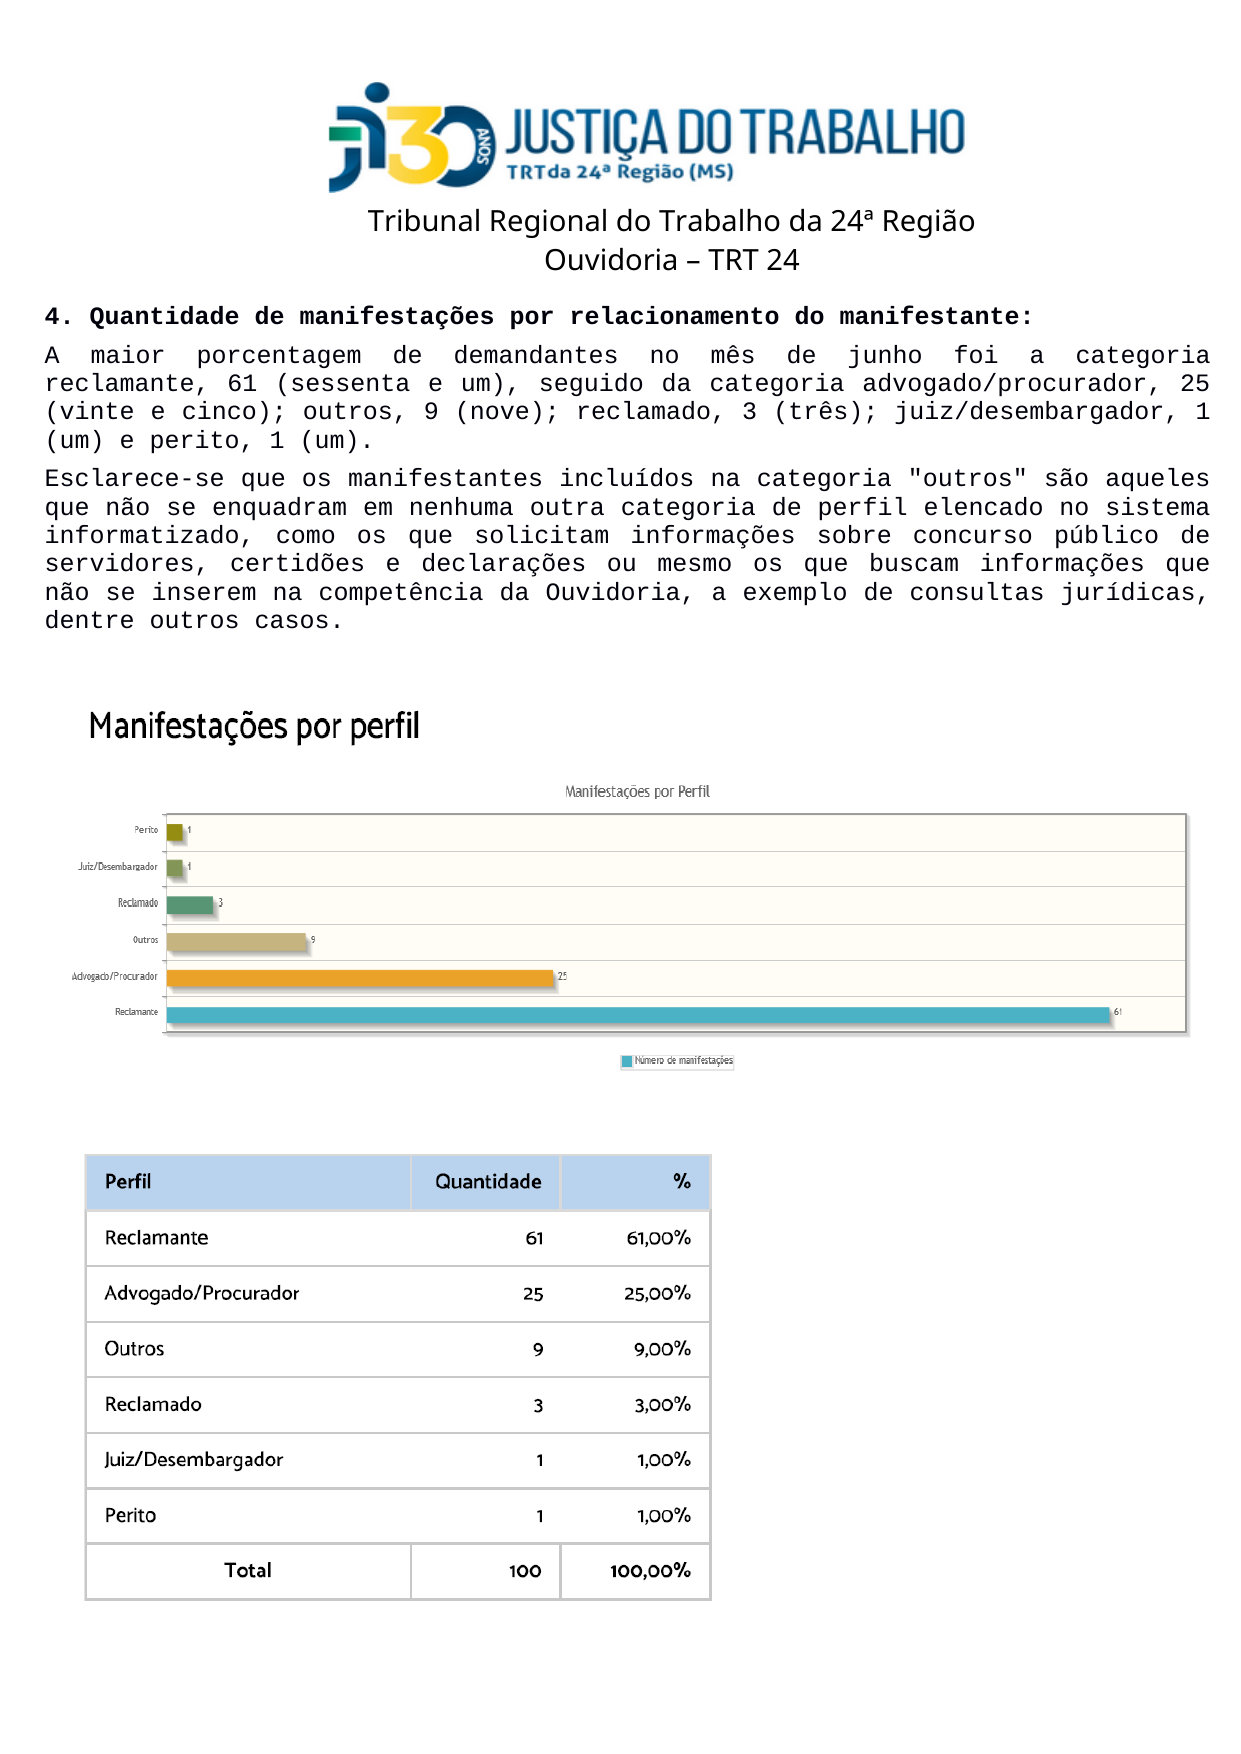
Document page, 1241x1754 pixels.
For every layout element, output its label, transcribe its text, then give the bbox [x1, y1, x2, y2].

picture [328, 82, 978, 193]
text A maior porcentagem de demandantes no mês de junho foi a categoria reclamante, 61 (sessenta e um), seguido da categoria advogado/procurador, 25 (vinte e cinco); outros, 9 (nove); reclamado, 3 (três); juiz/desembargador, 1 (um) e perito, 1 (um). [44, 342, 1211, 456]
text Esclarece-se que os manifestantes incluídos na categoria "outros" são aqueles que não se enquadram em nenhuma outra categoria de perfil elencado no sistema informatizado, como os que solicitam informações sobre concurso público de servidores, certidões e declarações ou mesmo os que buscam informações que não se inserem na competência da Ouvidoria, a exemplo de consultas jurídicas, dentre outros casos. [44, 466, 1211, 636]
text 4. Quantidade de manifestações por relacionamento do manifestante: [44, 303, 1211, 332]
